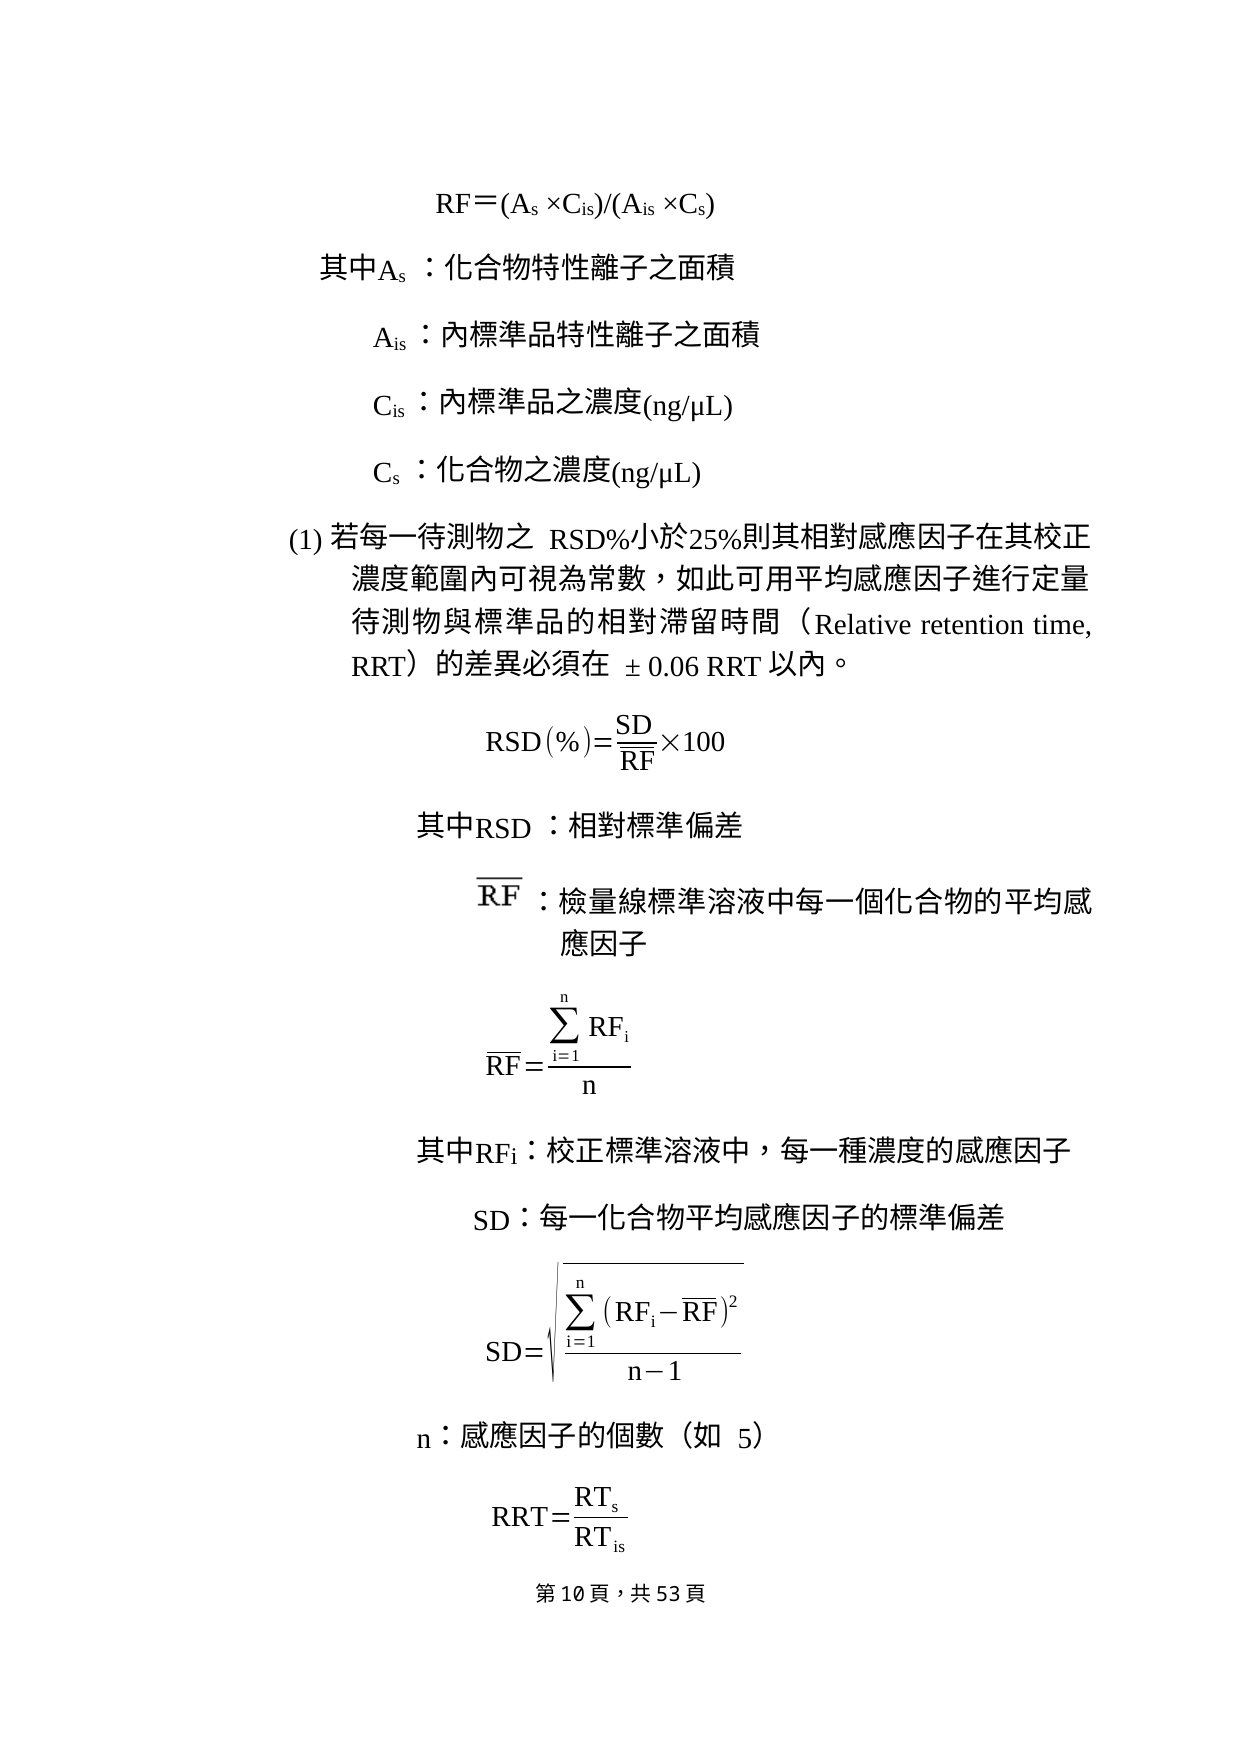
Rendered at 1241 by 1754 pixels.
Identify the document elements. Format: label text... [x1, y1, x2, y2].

text 其中RSD ：相對標準偏差 [416, 803, 1092, 845]
picture [472, 870, 529, 912]
text Ais ：內標準品特性離子之面積 [373, 312, 1092, 354]
text n：感應因子的個數（如 5） [416, 1412, 1092, 1454]
text (1) 若每一待測物之 RSD%小於25%則其相對感應因子在其校正濃度範圍內可視為常數，如此可用平均感應因子進行定量。待測物與標準品的相對滯留時間（Relative retention time, RRT）的差異必須在 ± 0.06 RRT 以內。 [281, 514, 1092, 683]
text 其中As ：化合物特性離子之面積 [319, 244, 1092, 287]
text Cis ：內標準品之濃度(ng/μL) [373, 379, 1092, 421]
text ：檢量線標準溶液中每一個化合物的平均感應因子 [473, 870, 1092, 963]
text Cs ：化合物之濃度(ng/μL) [373, 446, 1092, 489]
text SD：每一化合物平均感應因子的標準偏差 [473, 1194, 1092, 1237]
text RF＝(As ×Cis)/(Ais ×Cs) [435, 177, 1092, 219]
text 其中RFi：校正標準溶液中，每一種濃度的感應因子 [416, 1126, 1092, 1169]
